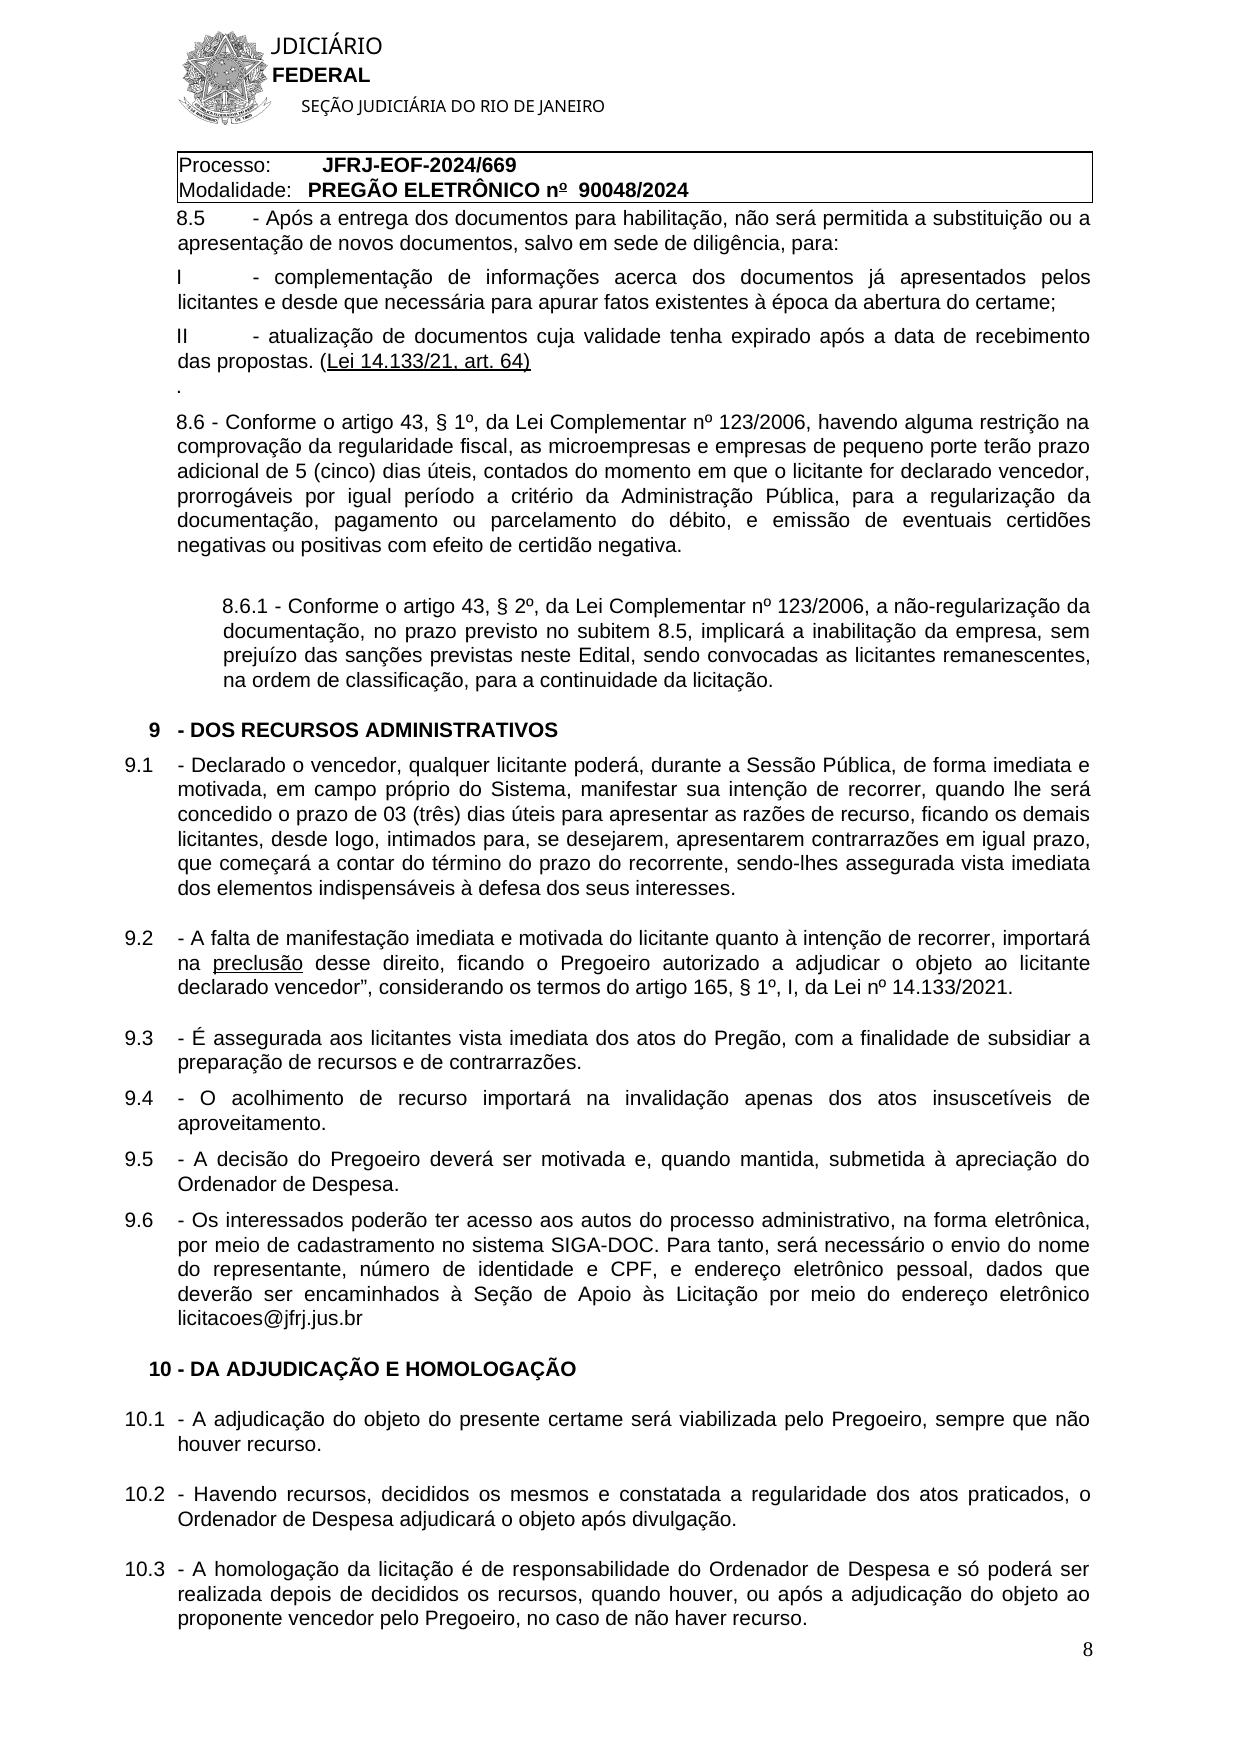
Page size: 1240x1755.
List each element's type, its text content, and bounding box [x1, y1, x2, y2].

list - complementação de informações acerca dos documentos já apresentados pelos licitantes e desde que necessária para apurar fatos existentes à época da abertura do certame; [176, 265, 1092, 314]
list - DOS RECURSOS ADMINISTRATIVOS [148, 718, 1093, 742]
list - Os interessados poderão ter acesso aos autos do processo administrativo, na forma eletrônica, por meio de cadastramento no sistema SIGA-DOC. Para tanto, será necessário o envio do nome do representante, número de identidade e CPF, e endereço eletrônico pessoal, dados que deverão ser encaminhados à Seção de Apoio às Licitação por meio do endereço eletrônico licitacoes@jfrj.jus.br [124, 1208, 1092, 1330]
list - A decisão do Pregoeiro deverá ser motivada e, quando mantida, submetida à apreciação do Ordenador de Despesa. [124, 1147, 1092, 1196]
text . [176, 374, 1092, 398]
list - Havendo recursos, decididos os mesmos e constatada a regularidade dos atos praticados, o Ordenador de Despesa adjudicará o objeto após divulgação. [124, 1482, 1092, 1530]
list - O acolhimento de recurso importará na invalidação apenas dos atos insuscetíveis de aproveitamento. [124, 1086, 1092, 1135]
text 8.6.1 - Conforme o artigo 43, § 2º, da Lei Complementar nº 123/2006, a não-regularização da documentação, no prazo previsto no subitem 8.5, implicará a inabilitação da empresa, sem prejuízo das sanções previstas neste Edital, sendo convocadas as licitantes remanescentes, na ordem de classificação, para a continuidade da licitação. [222, 594, 1092, 692]
list - A falta de manifestação imediata e motivada do licitante quanto à intenção de recorrer, importará na preclusão desse direito, ficando o Pregoeiro autorizado a adjudicar o objeto ao licitante declarado vencedor”, considerando os termos do artigo 165, § 1º, I, da Lei nº 14.133/2021. [124, 926, 1092, 999]
list - Declarado o vencedor, qualquer licitante poderá, durante a Sessão Pública, de forma imediata e motivada, em campo próprio do Sistema, manifestar sua intenção de recorrer, quando lhe será concedido o prazo de 03 (três) dias úteis para apresentar as razões de recurso, ficando os demais licitantes, desde logo, intimados para, se desejarem, apresentarem contrarrazões em igual prazo, que começará a contar do término do prazo do recorrente, sendo-lhes assegurada vista imediata dos elementos indispensáveis à defesa dos seus interesses. [124, 753, 1092, 899]
list - É assegurada aos licitantes vista imediata dos atos do Pregão, com a finalidade de subsidiar a preparação de recursos e de contrarrazões. [124, 1026, 1092, 1074]
list - Após a entrega dos documentos para habilitação, não será permitida a substituição ou a apresentação de novos documentos, salvo em sede de diligência, para: [176, 206, 1092, 255]
list - DA ADJUDICAÇÃO E HOMOLOGAÇÃO [148, 1357, 1093, 1381]
list - A homologação da licitação é de responsabilidade do Ordenador de Despesa e só poderá ser realizada depois de decididos os recursos, quando houver, ou após a adjudicação do objeto ao proponente vencedor pelo Pregoeiro, no caso de não haver recurso. [124, 1557, 1092, 1630]
list - A adjudicação do objeto do presente certame será viabilizada pelo Pregoeiro, sempre que não houver recurso. [124, 1407, 1092, 1455]
text 8.6 - Conforme o artigo 43, § 1º, da Lei Complementar nº 123/2006, havendo alguma restrição na comprovação da regularidade fiscal, as microempresas e empresas de pequeno porte terão prazo adicional de 5 (cinco) dias úteis, contados do momento em que o licitante for declarado vencedor, prorrogáveis por igual período a critério da Administração Pública, para a regularização da documentação, pagamento ou parcelamento do débito, e emissão de eventuais certidões negativas ou positivas com efeito de certidão negativa. [176, 410, 1092, 557]
list - atualização de documentos cuja validade tenha expirado após a data de recebimento das propostas. (Lei 14.133/21, art. 64) [176, 324, 1092, 372]
